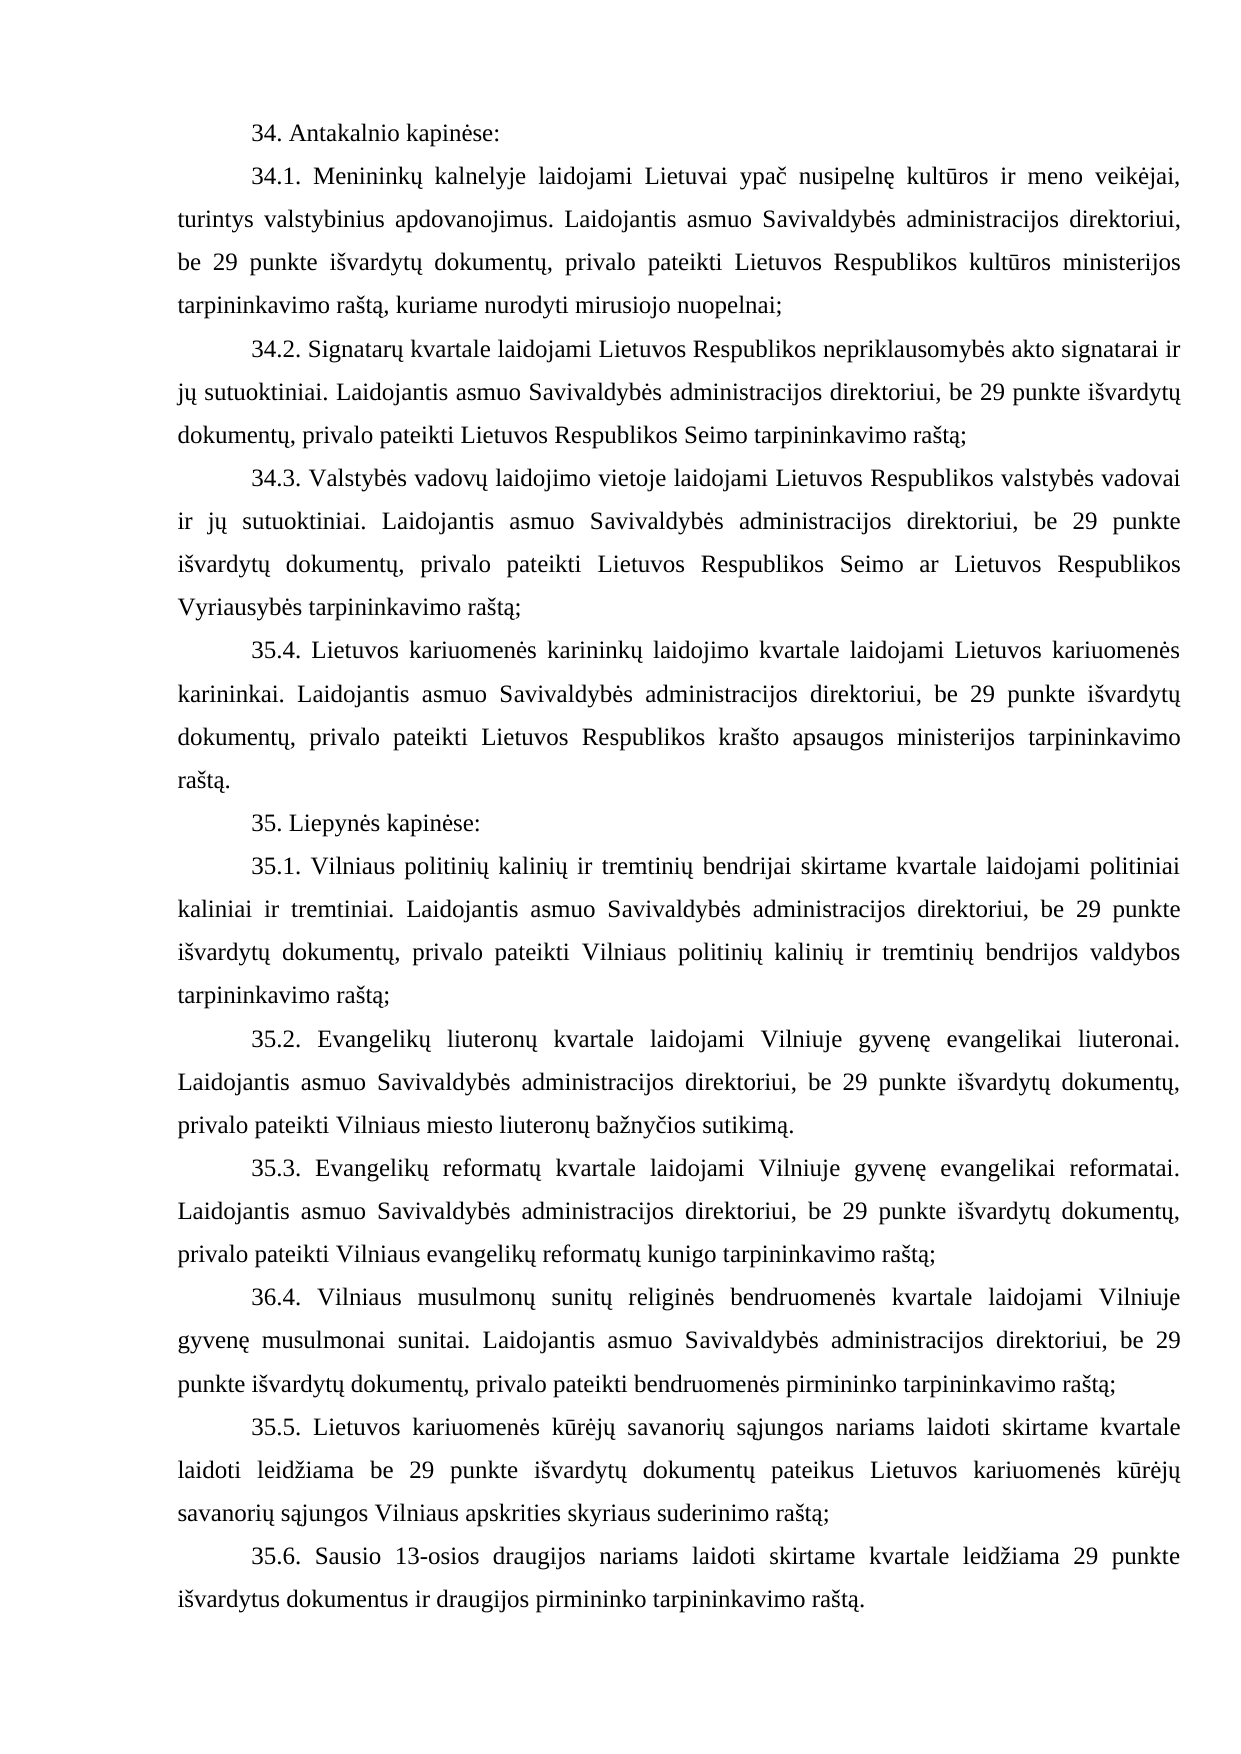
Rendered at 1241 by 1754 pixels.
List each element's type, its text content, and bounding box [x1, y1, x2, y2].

text 35.4. Lietuvos kariuomenės karininkų laidojimo kvartale laidojami Lietuvos kariuomenės karininkai. Laidojantis asmuo Savivaldybės administracijos direktoriui, be 29 punkte išvardytų dokumentų, privalo pateikti Lietuvos Respublikos krašto apsaugos ministerijos tarpininkavimo raštą. [177, 636, 1181, 794]
text 35.1. Vilniaus politinių kalinių ir tremtinių bendrijai skirtame kvartale laidojami politiniai kaliniai ir tremtiniai. Laidojantis asmuo Savivaldybės administracijos direktoriui, be 29 punkte išvardytų dokumentų, privalo pateikti Vilniaus politinių kalinių ir tremtinių bendrijos valdybos tarpininkavimo raštą; [177, 851, 1181, 1009]
text 34. Antakalnio kapinėse: [177, 118, 1181, 147]
text 35.5. Lietuvos kariuomenės kūrėjų savanorių sąjungos nariams laidoti skirtame kvartale laidoti leidžiama be 29 punkte išvardytų dokumentų pateikus Lietuvos kariuomenės kūrėjų savanorių sąjungos Vilniaus apskrities skyriaus suderinimo raštą; [177, 1412, 1181, 1527]
text 34.1. Menininkų kalnelyje laidojami Lietuvai ypač nusipelnę kultūros ir meno veikėjai, turintys valstybinius apdovanojimus. Laidojantis asmuo Savivaldybės administracijos direktoriui, be 29 punkte išvardytų dokumentų, privalo pateikti Lietuvos Respublikos kultūros ministerijos tarpininkavimo raštą, kuriame nurodyti mirusiojo nuopelnai; [177, 161, 1181, 319]
text 35.3. Evangelikų reformatų kvartale laidojami Vilniuje gyvenę evangelikai reformatai. Laidojantis asmuo Savivaldybės administracijos direktoriui, be 29 punkte išvardytų dokumentų, privalo pateikti Vilniaus evangelikų reformatų kunigo tarpininkavimo raštą; [177, 1153, 1181, 1268]
text 35.6. Sausio 13-osios draugijos nariams laidoti skirtame kvartale leidžiama 29 punkte išvardytus dokumentus ir draugijos pirmininko tarpininkavimo raštą. [177, 1541, 1181, 1613]
text 34.3. Valstybės vadovų laidojimo vietoje laidojami Lietuvos Respublikos valstybės vadovai ir jų sutuoktiniai. Laidojantis asmuo Savivaldybės administracijos direktoriui, be 29 punkte išvardytų dokumentų, privalo pateikti Lietuvos Respublikos Seimo ar Lietuvos Respublikos Vyriausybės tarpininkavimo raštą; [177, 463, 1181, 621]
text 36.4. Vilniaus musulmonų sunitų religinės bendruomenės kvartale laidojami Vilniuje gyvenę musulmonai sunitai. Laidojantis asmuo Savivaldybės administracijos direktoriui, be 29 punkte išvardytų dokumentų, privalo pateikti bendruomenės pirmininko tarpininkavimo raštą; [177, 1282, 1181, 1397]
text 34.2. Signatarų kvartale laidojami Lietuvos Respublikos nepriklausomybės akto signatarai ir jų sutuoktiniai. Laidojantis asmuo Savivaldybės administracijos direktoriui, be 29 punkte išvardytų dokumentų, privalo pateikti Lietuvos Respublikos Seimo tarpininkavimo raštą; [177, 334, 1181, 449]
text 35.2. Evangelikų liuteronų kvartale laidojami Vilniuje gyvenę evangelikai liuteronai. Laidojantis asmuo Savivaldybės administracijos direktoriui, be 29 punkte išvardytų dokumentų, privalo pateikti Vilniaus miesto liuteronų bažnyčios sutikimą. [177, 1024, 1181, 1139]
text 35. Liepynės kapinėse: [177, 808, 1181, 837]
